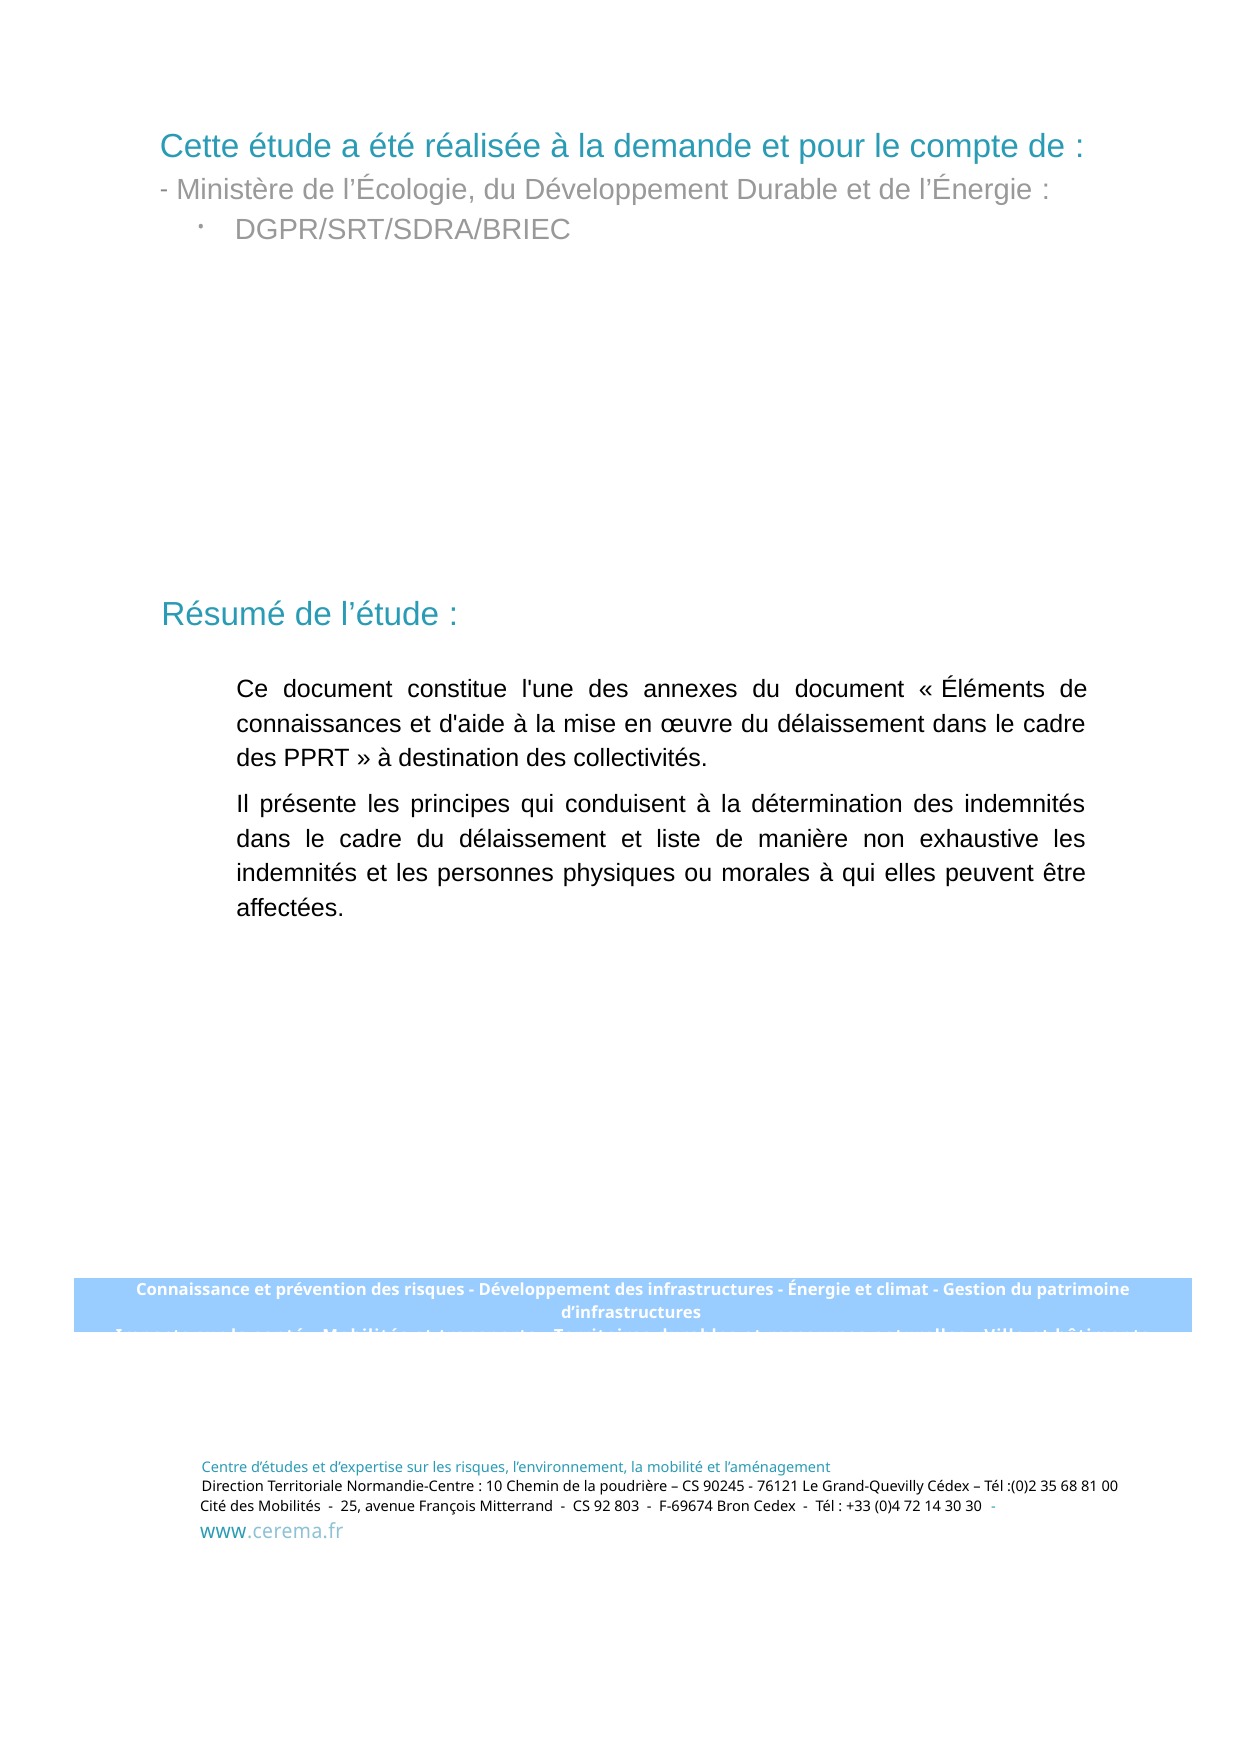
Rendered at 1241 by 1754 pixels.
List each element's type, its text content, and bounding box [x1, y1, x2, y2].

list Il présente les principes qui conduisent à la détermination des indemnités dans le cadre du délaissement et liste de manière non exhaustive les indemnités et les personnes physiques ou morales à qui elles peuvent être affectées. [199, 789, 1087, 921]
list Ce document constitue l'une des annexes du document « Éléments de connaissances et d'aide à la mise en œuvre du délaissement dans le cadre des PPRT » à destination des collectivités. [199, 674, 1087, 772]
text Résumé de l’étude : [161, 593, 1087, 632]
text Connaissance et prévention des risques - Développement des infrastructures - Énergie et climat - Gestion du patrimoine d’infrastructures [74, 1278, 1192, 1323]
text Cette étude a été réalisée à la demande et pour le compte de : [159, 126, 1086, 164]
text Impacts sur la santé - Mobilités et transports - Territoires durables et ressources naturelles - Ville et bâtiments durables [74, 1323, 1192, 1332]
text - Ministère de l’Écologie, du Développement Durable et de l’Énergie : [159, 172, 1086, 205]
list DGPR/SRT/SDRA/BRIEC [197, 212, 1086, 246]
